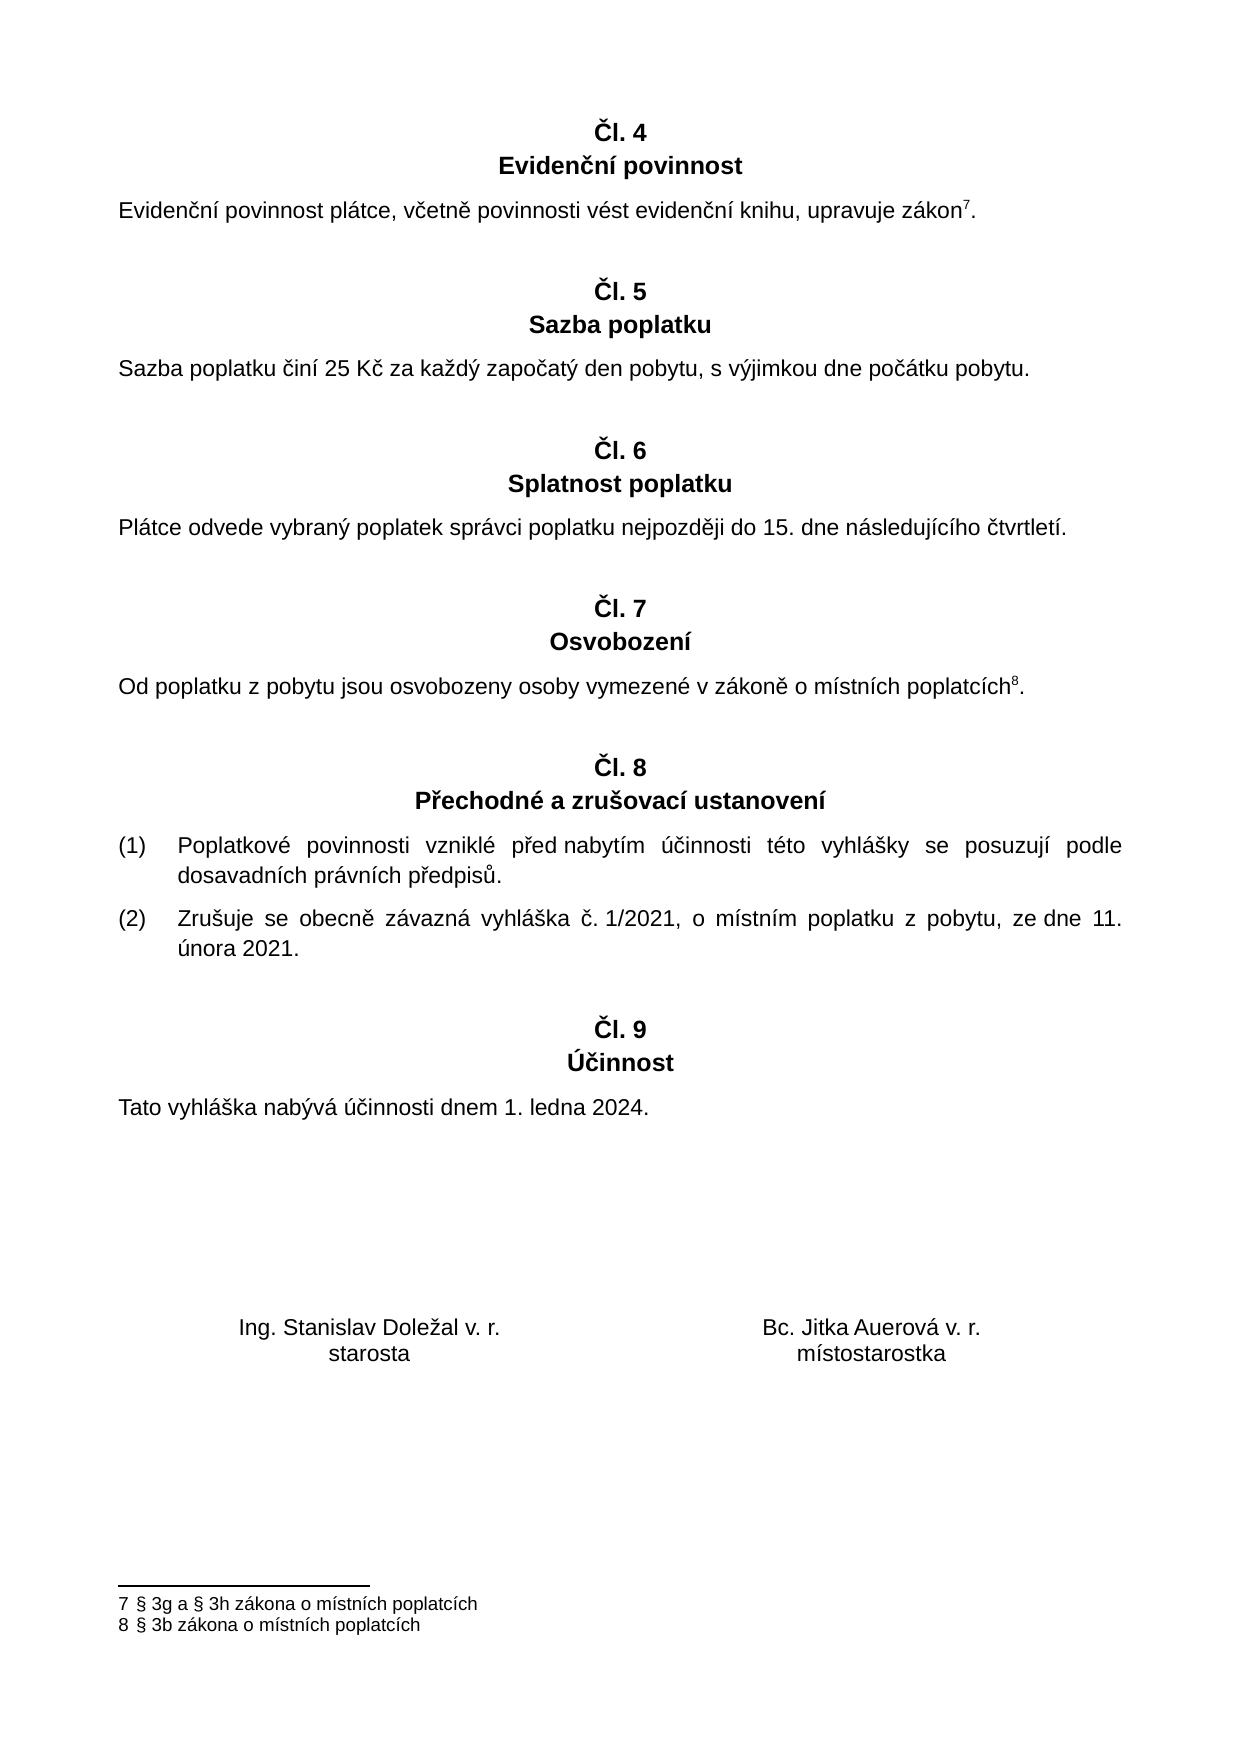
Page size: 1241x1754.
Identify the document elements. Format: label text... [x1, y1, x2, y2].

subtitle Čl. 5 Sazba poplatku [118, 277, 1122, 339]
text Plátce odvede vybraný poplatek správci poplatku nejpozději do 15. dne následujícího čtvrtletí. [118, 514, 1122, 541]
subtitle Čl. 9 Účinnost [118, 1015, 1122, 1077]
table_header Ing. Stanislav Doležal v. r. starosta [118, 1254, 620, 1372]
subtitle Čl. 4 Evidenční povinnost [118, 118, 1122, 180]
text Od poplatku z pobytu jsou osvobozeny osoby vymezené v zákoně o místních poplatcích. [118, 673, 1122, 699]
list Zrušuje se obecně závazná vyhláška č. 1/2021, o místním poplatku z pobytu, ze dne 11. února 2021. [118, 904, 1122, 961]
list Poplatkové povinnosti vzniklé před nabytím účinnosti této vyhlášky se posuzují podle dosavadních právních předpisů. [118, 832, 1122, 888]
table_cell [620, 1373, 1122, 1491]
text § 3g a § 3h zákona o místních poplatcích [118, 1592, 1122, 1614]
table_header Bc. Jitka Auerová v. r. místostarostka [620, 1254, 1122, 1372]
text Tato vyhláška nabývá účinnosti dnem 1. ledna 2024. [118, 1093, 1122, 1120]
subtitle Čl. 7 Osvobození [118, 594, 1122, 656]
table_cell [118, 1373, 620, 1491]
subtitle Čl. 6 Splatnost poplatku [118, 436, 1122, 497]
text Sazba poplatku činí 25 Kč za každý započatý den pobytu, s výjimkou dne počátku pobytu. [118, 355, 1122, 382]
text Evidenční povinnost plátce, včetně povinnosti vést evidenční knihu, upravuje zákon. [118, 197, 1122, 223]
text § 3b zákona o místních poplatcích [118, 1614, 1122, 1635]
subtitle Čl. 8 Přechodné a zrušovací ustanovení [118, 753, 1122, 815]
